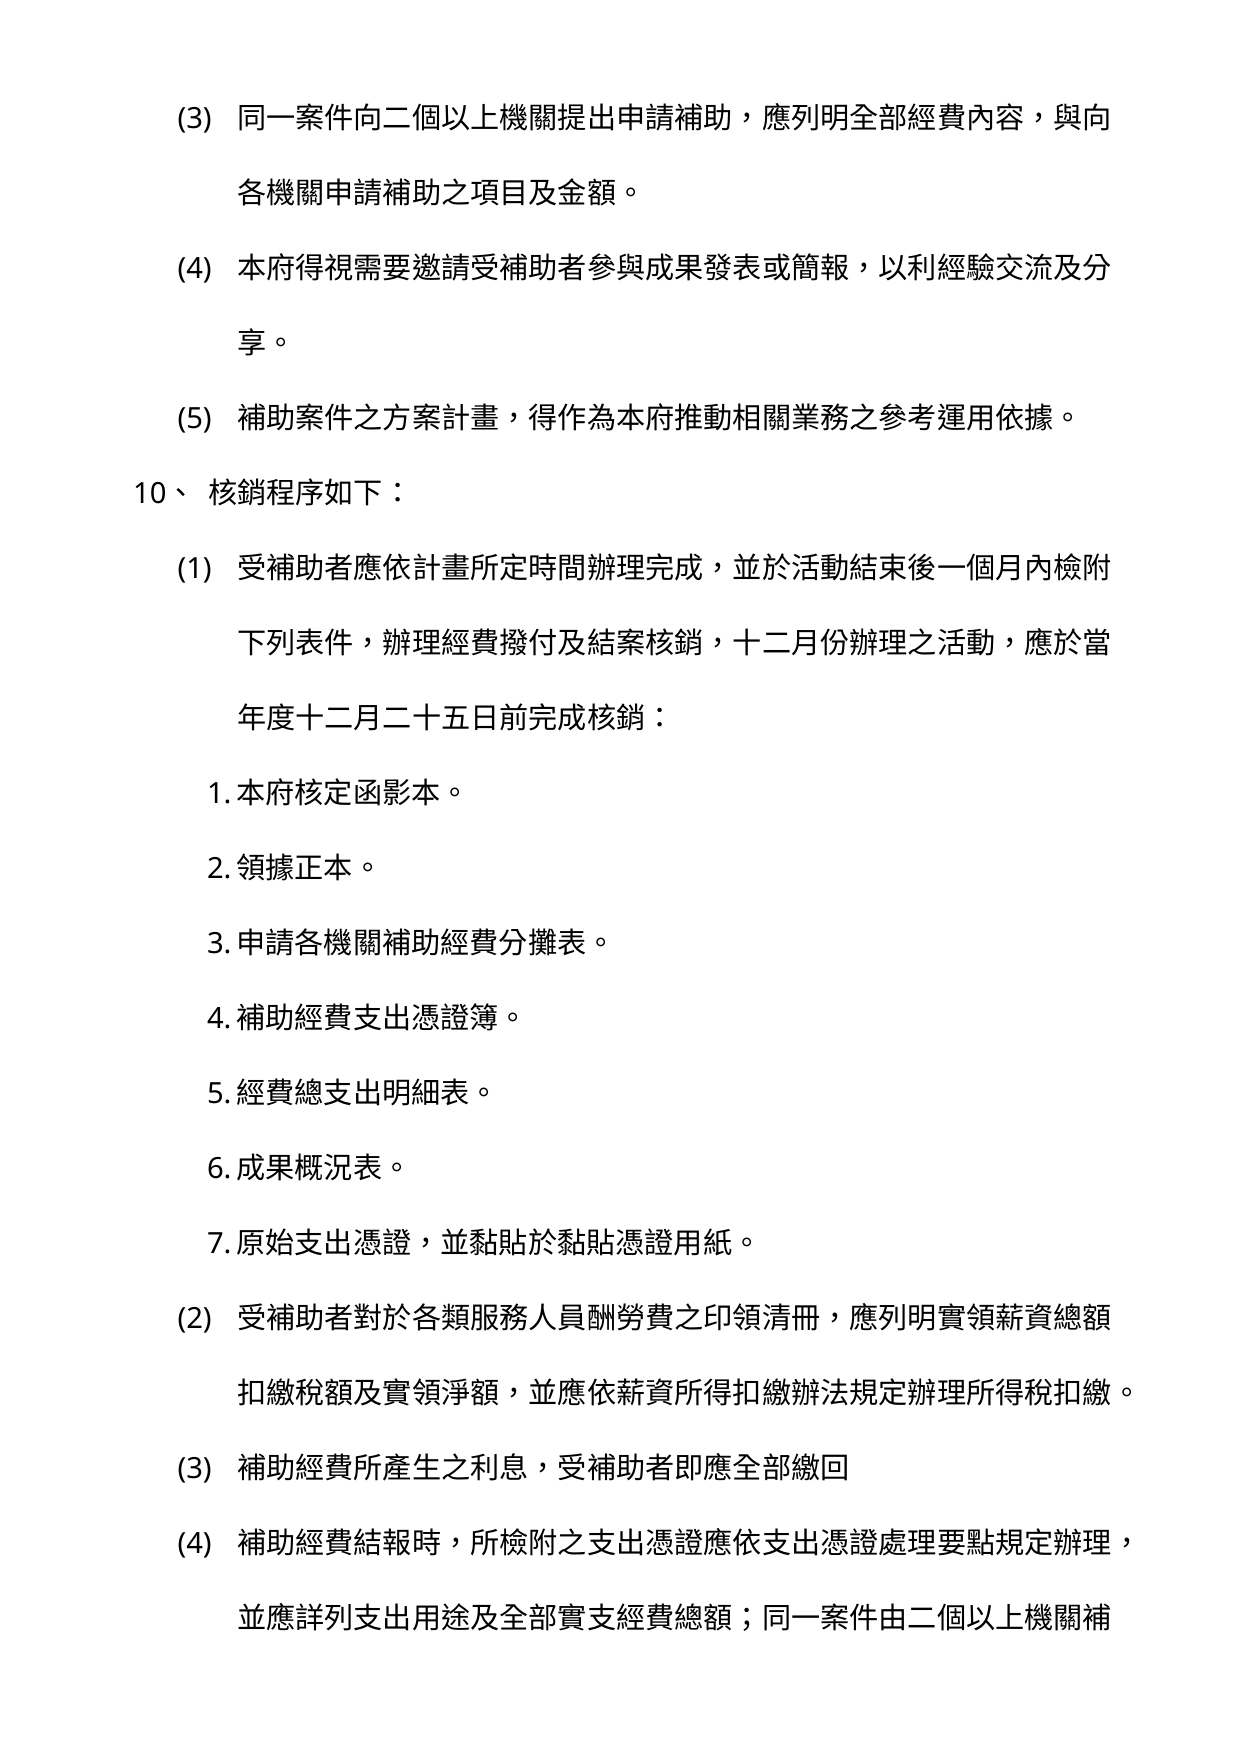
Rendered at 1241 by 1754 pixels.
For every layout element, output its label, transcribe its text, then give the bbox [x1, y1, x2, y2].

list 申請各機關補助經費分攤表。 [207, 903, 1122, 978]
list 補助案件之方案計畫，得作為本府推動相關業務之參考運用依據。 [177, 378, 1122, 453]
list 經費總支出明細表。 [207, 1053, 1122, 1128]
list 成果概況表。 [207, 1128, 1122, 1203]
list 核銷程序如下： [133, 453, 1122, 528]
list 領據正本。 [207, 828, 1122, 903]
list 原始支出憑證，並黏貼於黏貼憑證用紙。 [207, 1203, 1122, 1278]
list 本府核定函影本。 [207, 753, 1122, 828]
list 補助經費支出憑證簿。 [207, 978, 1122, 1053]
list 受補助者應依計畫所定時間辦理完成，並於活動結束後一個月內檢附下列表件，辦理經費撥付及結案核銷，十二月份辦理之活動，應於當年度十二月二十五日前完成核銷： [177, 528, 1122, 753]
list 本府得視需要邀請受補助者參與成果發表或簡報，以利經驗交流及分享。 [177, 228, 1122, 378]
list 補助經費結報時，所檢附之支出憑證應依支出憑證處理要點規定辦理，並應詳列支出用途及全部實支經費總額；同一案件由二個以上機關補助者，應列明各機關實際補助金額。 [177, 1503, 1122, 1653]
list 受補助者對於各類服務人員酬勞費之印領清冊，應列明實領薪資總額扣繳稅額及實領淨額，並應依薪資所得扣繳辦法規定辦理所得稅扣繳。 [177, 1278, 1122, 1428]
list 同一案件向二個以上機關提出申請補助，應列明全部經費內容，與向各機關申請補助之項目及金額。 [177, 78, 1122, 228]
list 補助經費所產生之利息，受補助者即應全部繳回 [177, 1428, 1122, 1503]
